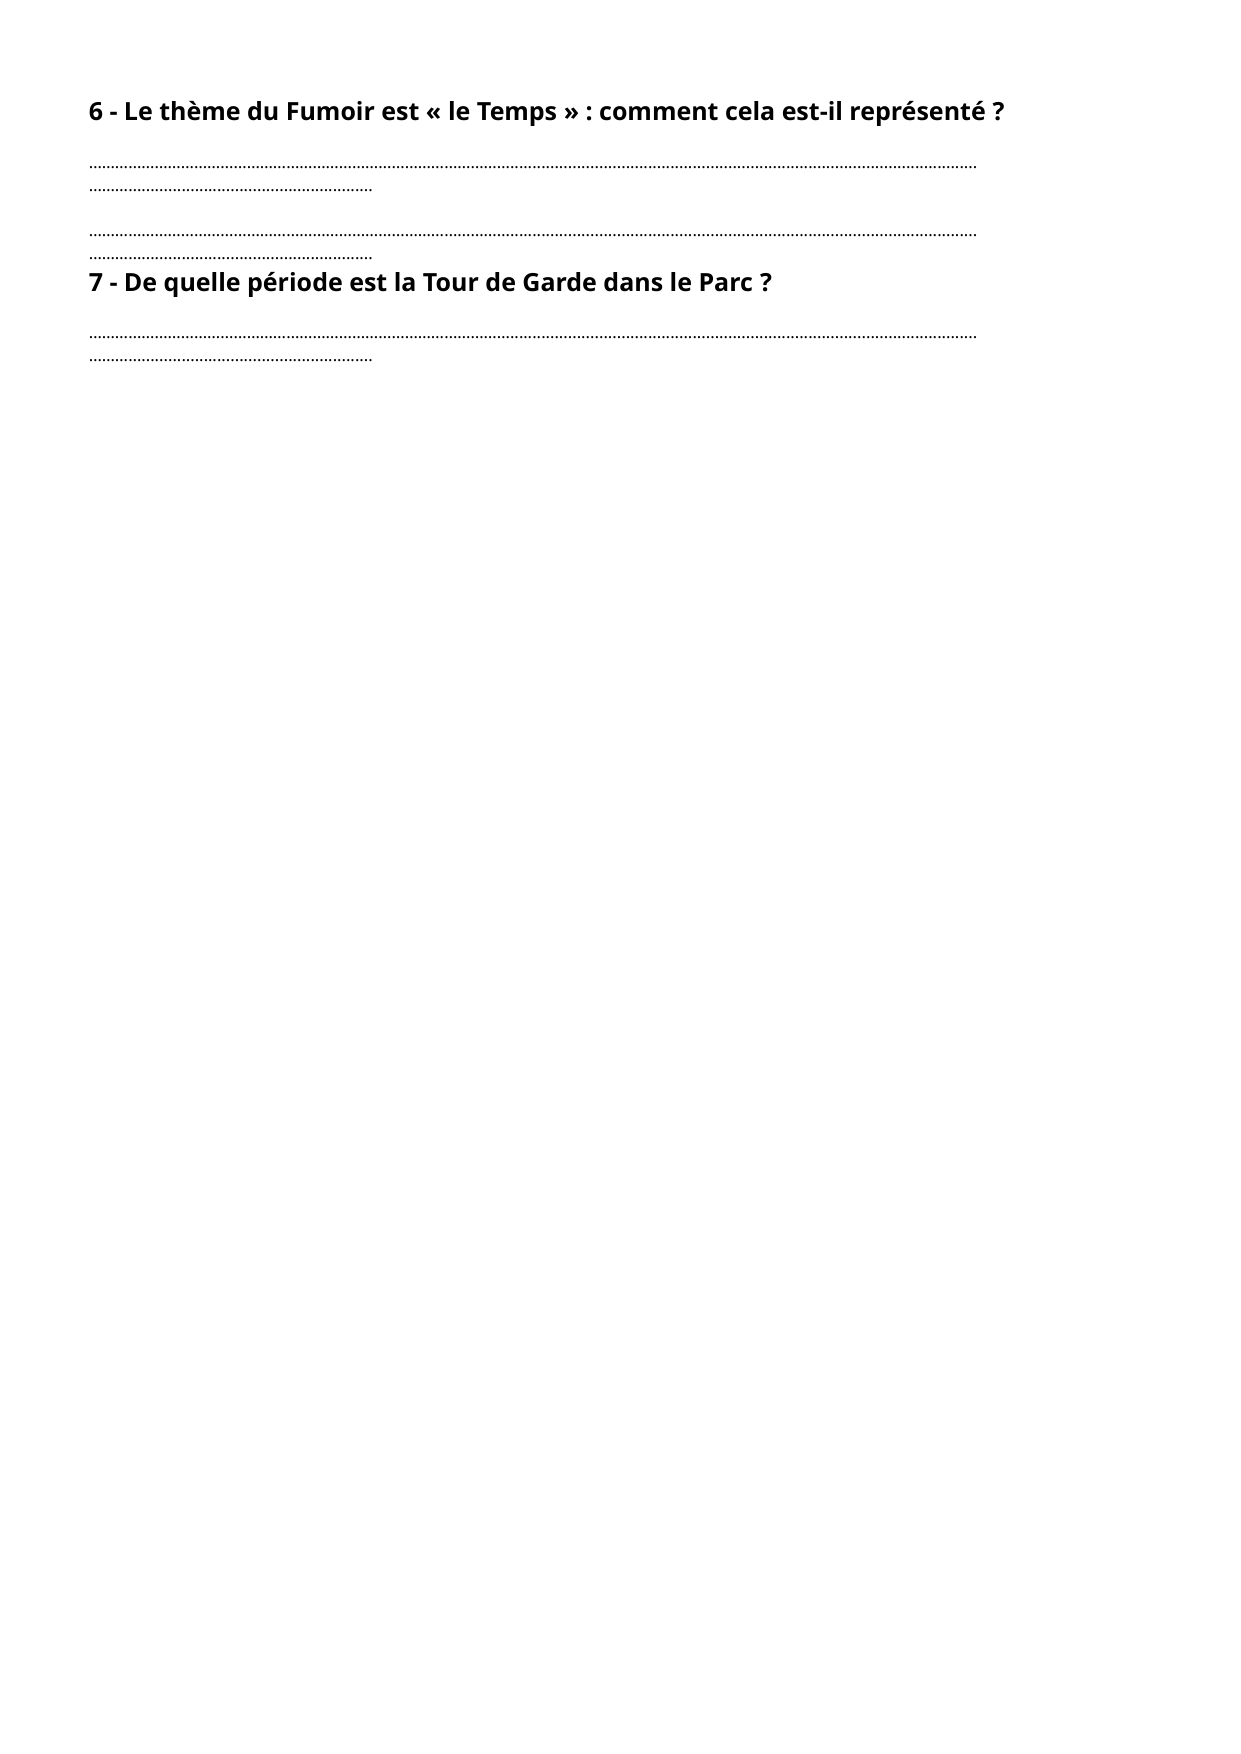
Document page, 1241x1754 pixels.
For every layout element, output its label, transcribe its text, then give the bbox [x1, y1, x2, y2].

text …………………………………………………………………………………….........................................................................................................………….................................................... [88, 219, 1152, 264]
text …………………………………………………………………………………….........................................................................................................………….................................................... [88, 151, 1152, 196]
text 7 - De quelle période est la Tour de Garde dans le Parc ? [88, 264, 1152, 298]
text 6 - Le thème du Fumoir est « le Temps » : comment cela est-il représenté ? [88, 94, 1152, 128]
text …………………………………………………………………………………….........................................................................................................………….................................................... [88, 321, 1152, 366]
